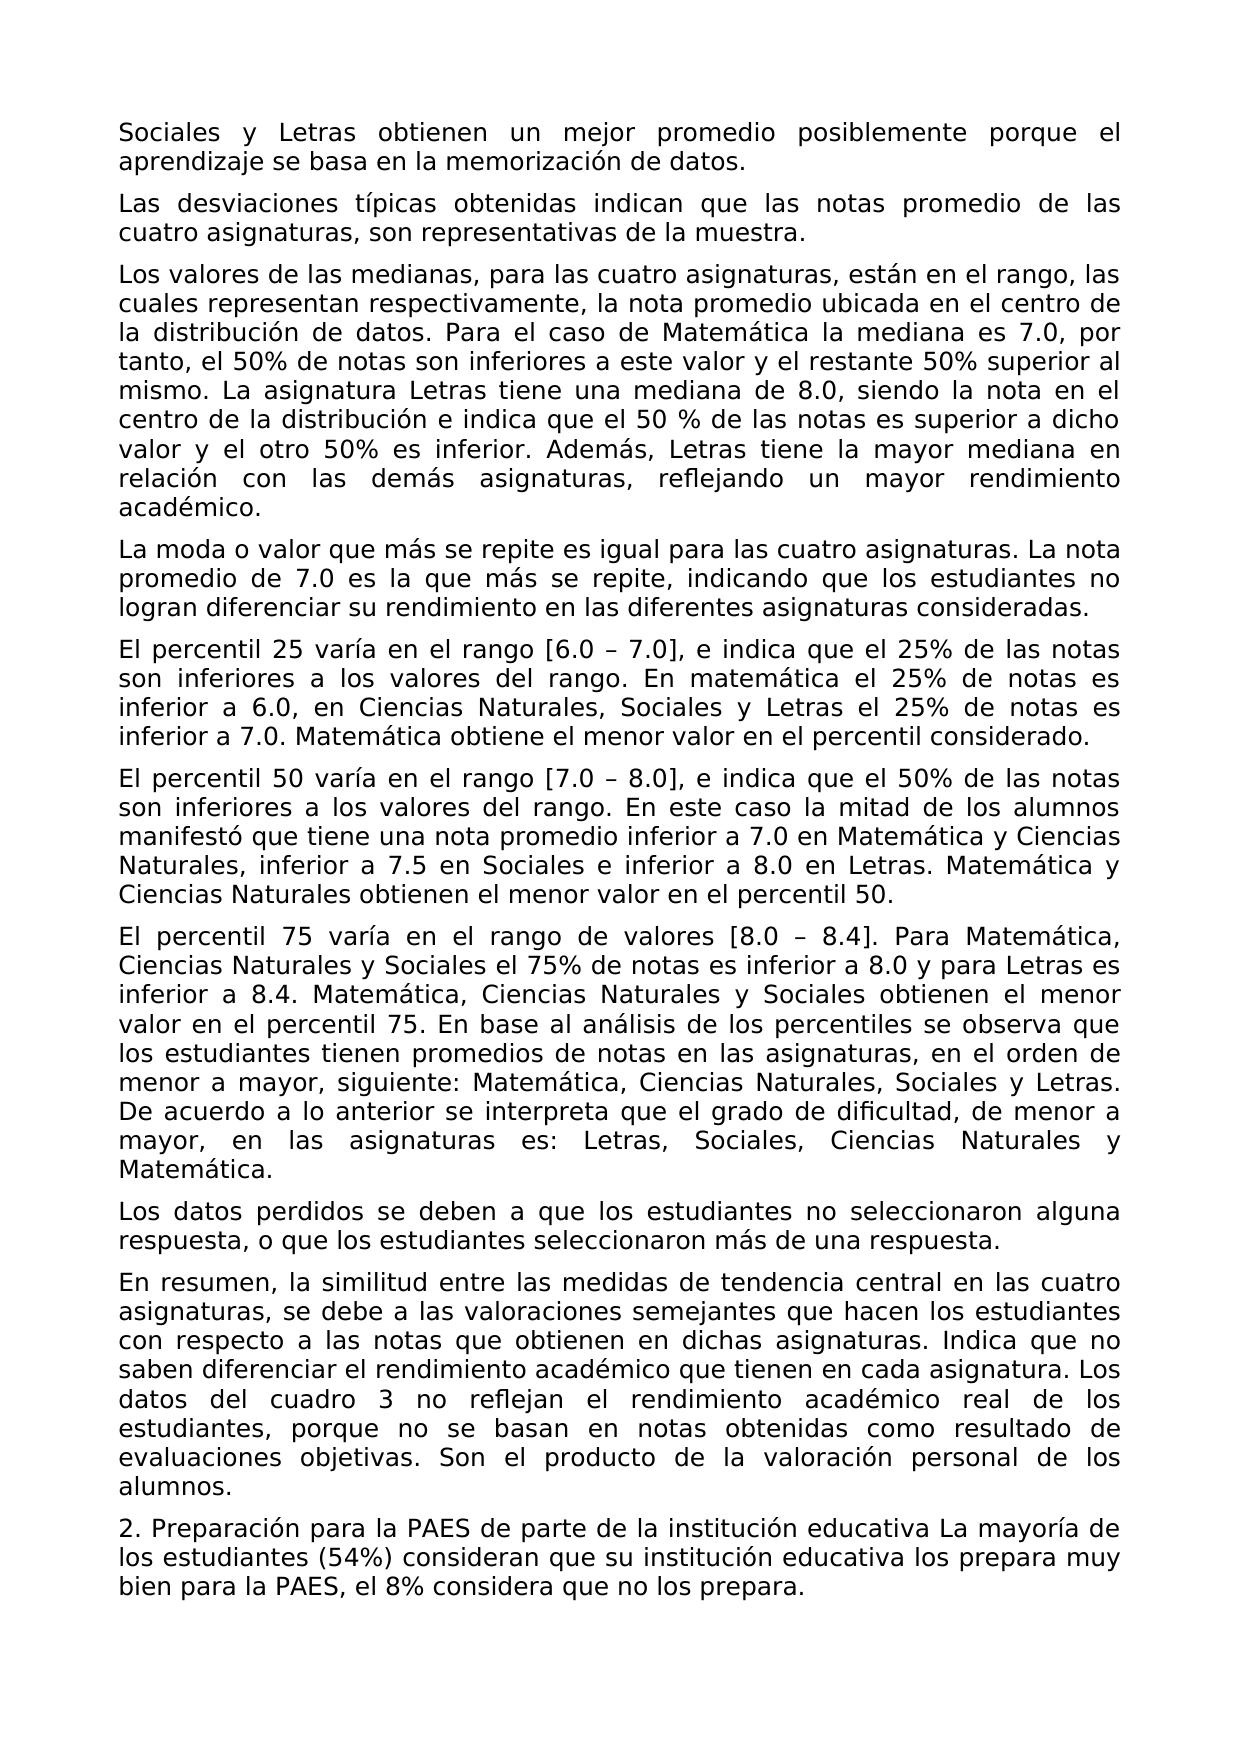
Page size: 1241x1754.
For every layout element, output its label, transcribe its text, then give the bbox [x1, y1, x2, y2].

text En resumen, la similitud entre las medidas de tendencia central en las cuatro asignaturas, se debe a las valoraciones semejantes que hacen los estudiantes con respecto a las notas que obtienen en dichas asignaturas. Indica que no saben diferenciar el rendimiento académico que tienen en cada asignatura. Los datos del cuadro 3 no reflejan el rendimiento académico real de los estudiantes, porque no se basan en notas obtenidas como resultado de evaluaciones objetivas. Son el producto de la valoración personal de los alumnos. [118, 1268, 1122, 1501]
text El percentil 75 varía en el rango de valores [8.0 – 8.4]. Para Matemática, Ciencias Naturales y Sociales el 75% de notas es inferior a 8.0 y para Letras es inferior a 8.4. Matemática, Ciencias Naturales y Sociales obtienen el menor valor en el percentil 75. En base al análisis de los percentiles se observa que los estudiantes tienen promedios de notas en las asignaturas, en el orden de menor a mayor, siguiente: Matemática, Ciencias Naturales, Sociales y Letras. De acuerdo a lo anterior se interpreta que el grado de dificultad, de menor a mayor, en las asignaturas es: Letras, Sociales, Ciencias Naturales y Matemática. [118, 922, 1122, 1185]
text El percentil 25 varía en el rango [6.0 – 7.0], e indica que el 25% de las notas son inferiores a los valores del rango. En matemática el 25% de notas es inferior a 6.0, en Ciencias Naturales, Sociales y Letras el 25% de notas es inferior a 7.0. Matemática obtiene el menor valor en el percentil considerado. [118, 635, 1122, 751]
text Los valores de las medianas, para las cuatro asignaturas, están en el rango, las cuales representan respectivamente, la nota promedio ubicada en el centro de la distribución de datos. Para el caso de Matemática la mediana es 7.0, por tanto, el 50% de notas son inferiores a este valor y el restante 50% superior al mismo. La asignatura Letras tiene una mediana de 8.0, siendo la nota en el centro de la distribución e indica que el 50 % de las notas es superior a dicho valor y el otro 50% es inferior. Además, Letras tiene la mayor mediana en relación con las demás asignaturas, reflejando un mayor rendimiento académico. [118, 260, 1122, 522]
text La moda o valor que más se repite es igual para las cuatro asignaturas. La nota promedio de 7.0 es la que más se repite, indicando que los estudiantes no logran diferenciar su rendimiento en las diferentes asignaturas consideradas. [118, 535, 1122, 622]
text Sociales y Letras obtienen un mejor promedio posiblemente porque el aprendizaje se basa en la memorización de datos. [118, 118, 1122, 176]
text Los datos perdidos se deben a que los estudiantes no seleccionaron alguna respuesta, o que los estudiantes seleccionaron más de una respuesta. [118, 1197, 1122, 1256]
text El percentil 50 varía en el rango [7.0 – 8.0], e indica que el 50% de las notas son inferiores a los valores del rango. En este caso la mitad de los alumnos manifestó que tiene una nota promedio inferior a 7.0 en Matemática y Ciencias Naturales, inferior a 7.5 en Sociales e inferior a 8.0 en Letras. Matemática y Ciencias Naturales obtienen el menor valor en el percentil 50. [118, 764, 1122, 910]
text 2. Preparación para la PAES de parte de la institución educativa La mayoría de los estudiantes (54%) consideran que su institución educativa los prepara muy bien para la PAES, el 8% considera que no los prepara. [118, 1514, 1122, 1601]
text Las desviaciones típicas obtenidas indican que las notas promedio de las cuatro asignaturas, son representativas de la muestra. [118, 189, 1122, 247]
